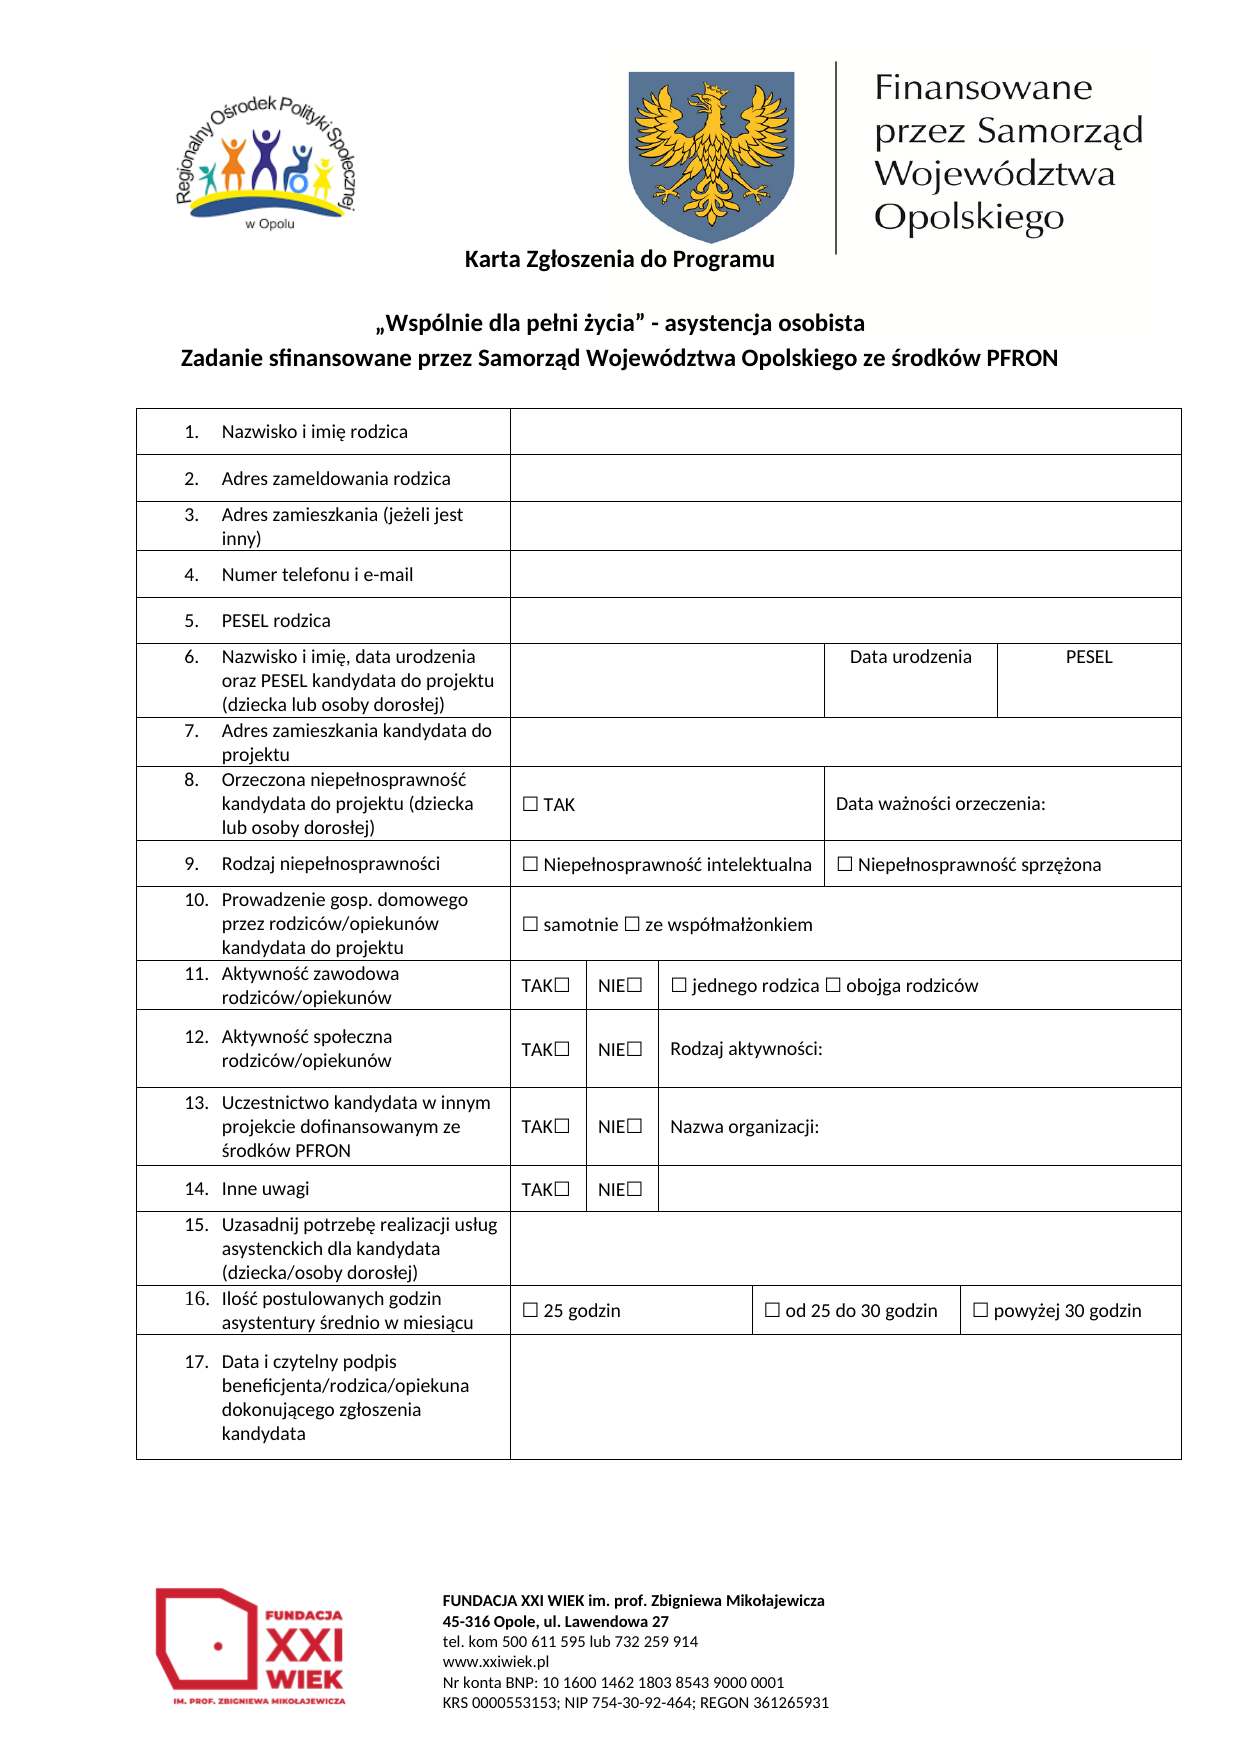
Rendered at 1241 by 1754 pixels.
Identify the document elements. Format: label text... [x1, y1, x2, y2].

table_cell PESEL [998, 644, 1181, 717]
table_cell [511, 644, 824, 717]
table_header Nazwisko i imię rodzica [137, 409, 510, 454]
picture [595, 41, 1157, 333]
table_header [511, 409, 1181, 454]
table_cell Adres zamieszkania kandydata do projektu [137, 718, 510, 766]
table_cell [511, 551, 1181, 597]
table_cell Adres zameldowania rodzica [137, 455, 510, 501]
text Zadanie sfinansowane przez Samorząd Województwa Opolskiego ze środków PFRON [148, 342, 1092, 372]
table_cell Aktywność zawodowa rodziców/opiekunów [137, 961, 510, 1009]
table_cell Nazwa organizacji: [659, 1088, 1181, 1164]
table_cell NIE☐ [587, 1166, 658, 1211]
table_cell NIE☐ [587, 961, 658, 1009]
table_cell TAK☐ [511, 1088, 586, 1164]
table_cell Data ważności orzeczenia: [825, 767, 1181, 839]
table_cell Inne uwagi [137, 1166, 510, 1211]
table_cell NIE☐ [587, 1010, 658, 1087]
table_cell ☐ 25 godzin [511, 1286, 752, 1334]
table_cell Adres zamieszkania (jeżeli jest inny) [137, 502, 510, 550]
table_cell ☐ od 25 do 30 godzin [753, 1286, 960, 1334]
table_cell [511, 502, 1181, 550]
table_cell NIE☐ [587, 1088, 658, 1164]
table_cell ☐ powyżej 30 godzin [961, 1286, 1181, 1334]
table_cell TAK☐ [511, 1166, 586, 1211]
table_cell Aktywność społeczna rodziców/opiekunów [137, 1010, 510, 1087]
table_cell [511, 1335, 1181, 1459]
table_cell PESEL rodzica [137, 598, 510, 643]
text „Wspólnie dla pełni życia” - asystencja osobista [148, 307, 1092, 337]
table_cell Data i czytelny podpis beneficjenta/rodzica/opiekuna dokonującego zgłoszenia kandydata [137, 1335, 510, 1459]
table_cell [511, 1212, 1181, 1284]
picture [321, 1629, 357, 1719]
table_cell Numer telefonu i e-mail [137, 551, 510, 597]
table_cell Rodzaj niepełnosprawności [137, 841, 510, 886]
table_cell ☐ Niepełnosprawność sprzężona [825, 841, 1181, 886]
table_cell Nazwisko i imię, data urodzenia oraz PESEL kandydata do projektu (dziecka lub osoby dorosłej) [137, 644, 510, 717]
table_cell Prowadzenie gosp. domowego przez rodziców/opiekunów kandydata do projektu [137, 887, 510, 960]
table_cell [659, 1166, 1181, 1211]
table_cell TAK☐ [511, 961, 586, 1009]
table_cell ☐ Niepełnosprawność intelektualna [511, 841, 824, 886]
text Karta Zgłoszenia do Programu [148, 243, 1092, 273]
table_cell Data urodzenia [825, 644, 997, 717]
table_cell [511, 718, 1181, 766]
table_cell Orzeczona niepełnosprawność kandydata do projektu (dziecka lub osoby dorosłej) [137, 767, 510, 839]
table_cell Uczestnictwo kandydata w innym projekcie dofinansowanym ze środków PFRON [137, 1088, 510, 1164]
table_cell ☐ samotnie ☐ ze współmałżonkiem [511, 887, 1181, 960]
table_cell ☐ jednego rodzica ☐ obojga rodziców [659, 961, 1181, 1009]
table_cell Rodzaj aktywności: [659, 1010, 1181, 1087]
table_cell TAK☐ [511, 1010, 586, 1087]
table_cell [511, 455, 1181, 501]
table_cell ☐ TAK [511, 767, 824, 839]
picture [142, 41, 397, 296]
table_cell [511, 598, 1181, 643]
table_cell Uzasadnij potrzebę realizacji usług asystenckich dla kandydata (dziecka/osoby dorosłej) [137, 1212, 510, 1284]
table_cell Ilość postulowanych godzin asystentury średnio w miesiącu [137, 1286, 510, 1334]
